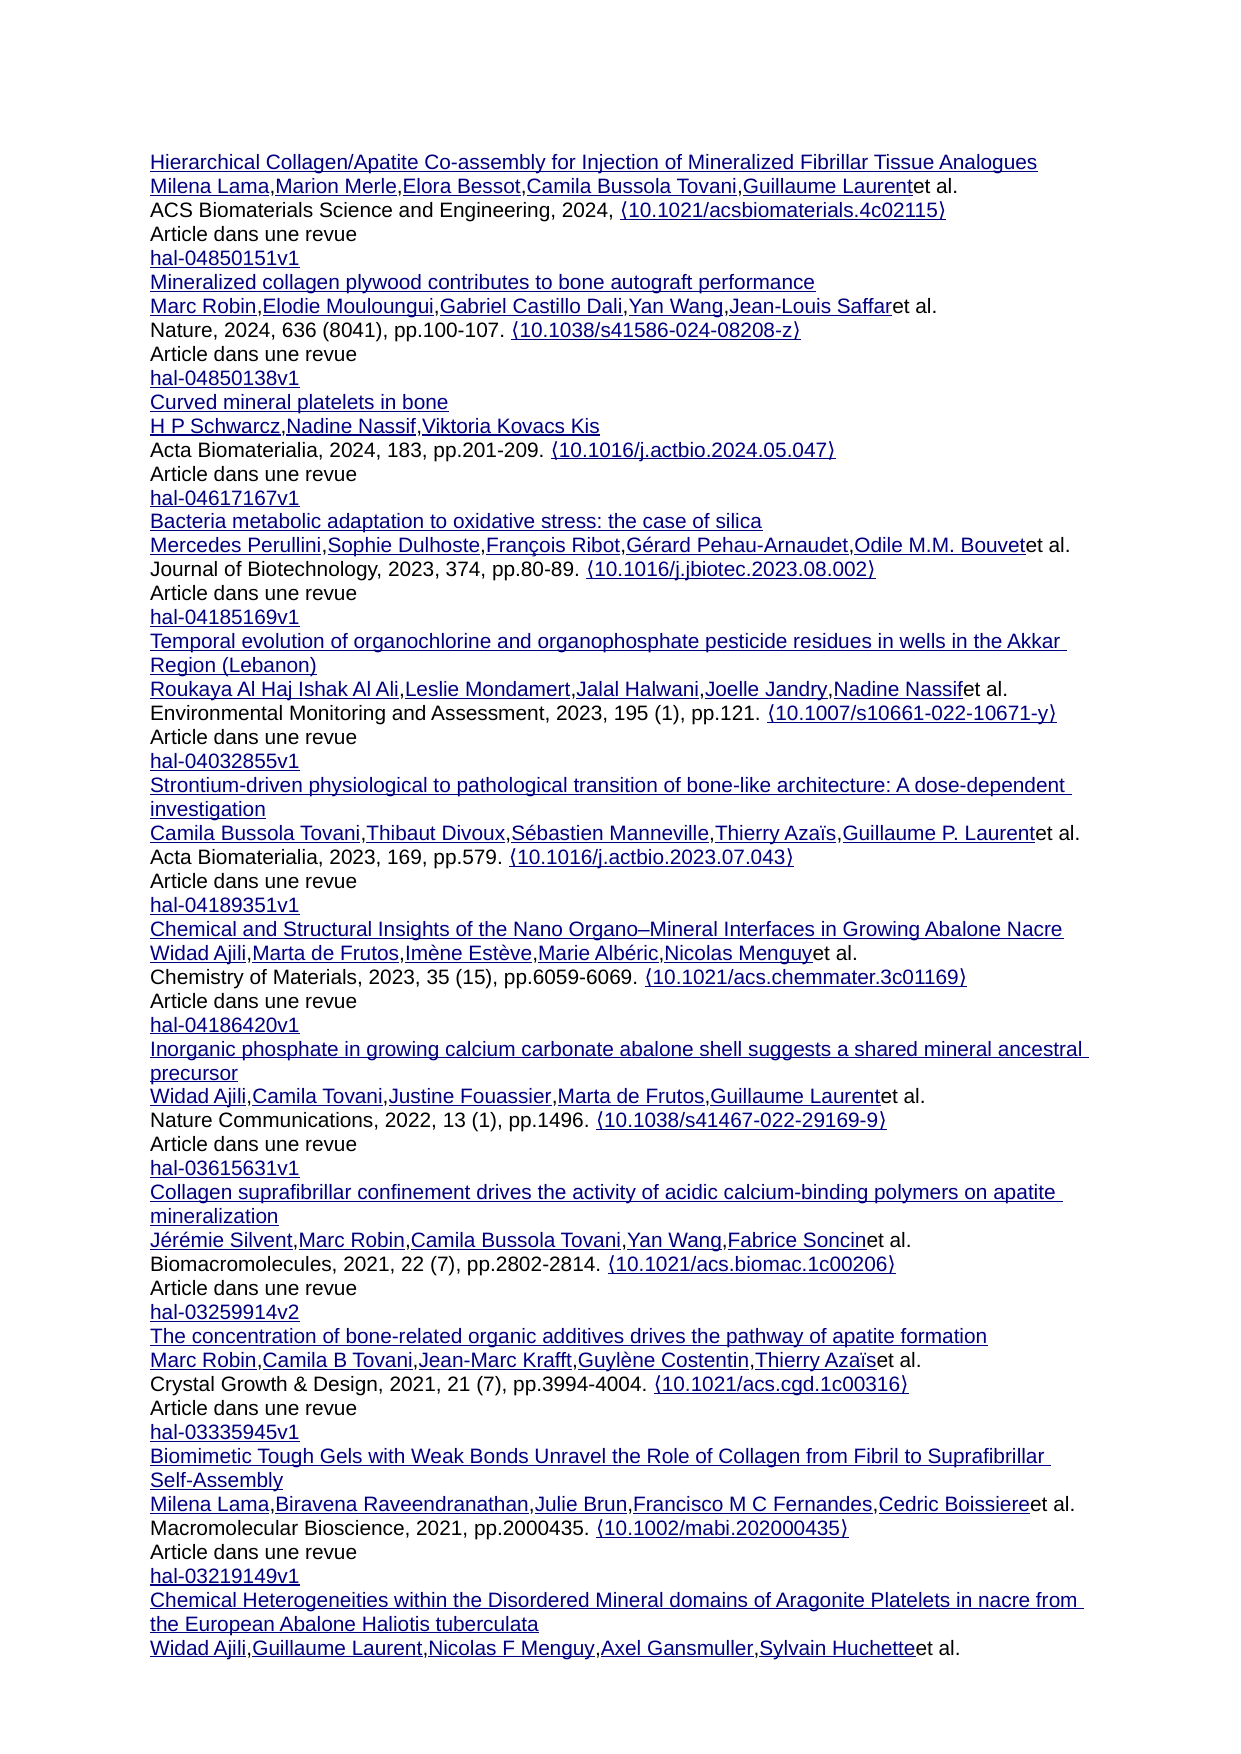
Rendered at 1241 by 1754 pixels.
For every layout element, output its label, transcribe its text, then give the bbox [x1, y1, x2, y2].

table_cell Hierarchical Collagen/Apatite Co-assembly for Injection of Mineralized Fibrillar Tissue Analogues Milena Lama,Marion Merle,Elora Bessot,Camila Bussola Tovani,Guillaume Laurentet al. ACS Biomaterials Science and Engineering, 2024, ⟨10.1021/acsbiomaterials.4c02115⟩ Article dans une revue hal-04850151v1 [150, 150, 1090, 270]
table_cell Chemical and Structural Insights of the Nano Organo–Mineral Interfaces in Growing Abalone Nacre Widad Ajili,Marta de Frutos,Imène Estève,Marie Albéric,Nicolas Menguyet al. Chemistry of Materials, 2023, 35 (15), pp.6059-6069. ⟨10.1021/acs.chemmater.3c01169⟩ Article dans une revue hal-04186420v1 [150, 917, 1090, 1036]
table_cell Temporal evolution of organochlorine and organophosphate pesticide residues in wells in the Akkar Region (Lebanon) Roukaya Al Haj Ishak Al Ali,Leslie Mondamert,Jalal Halwani,Joelle Jandry,Nadine Nassifet al. Environmental Monitoring and Assessment, 2023, 195 (1), pp.121. ⟨10.1007/s10661-022-10671-y⟩ Article dans une revue hal-04032855v1 [150, 629, 1090, 773]
table_cell Bacteria metabolic adaptation to oxidative stress: the case of silica Mercedes Perullini,Sophie Dulhoste,François Ribot,Gérard Pehau-Arnaudet,Odile M.M. Bouvetet al. Journal of Biotechnology, 2023, 374, pp.80-89. ⟨10.1016/j.jbiotec.2023.08.002⟩ Article dans une revue hal-04185169v1 [150, 509, 1090, 629]
table_cell Inorganic phosphate in growing calcium carbonate abalone shell suggests a shared mineral ancestral precursor Widad Ajili,Camila Tovani,Justine Fouassier,Marta de Frutos,Guillaume Laurentet al. Nature Communications, 2022, 13 (1), pp.1496. ⟨10.1038/s41467-022-29169-9⟩ Article dans une revue hal-03615631v1 [150, 1036, 1090, 1180]
table_cell Chemical Heterogeneities within the Disordered Mineral domains of Aragonite Platelets in nacre from the European Abalone Haliotis tuberculata Widad Ajili,Guillaume Laurent,Nicolas F Menguy,Axel Gansmuller,Sylvain Huchetteet al. [150, 1588, 1090, 1659]
table_cell Collagen suprafibrillar confinement drives the activity of acidic calcium-binding polymers on apatite mineralization Jérémie Silvent,Marc Robin,Camila Bussola Tovani,Yan Wang,Fabrice Soncinet al. Biomacromolecules, 2021, 22 (7), pp.2802-2814. ⟨10.1021/acs.biomac.1c00206⟩ Article dans une revue hal-03259914v2 [150, 1180, 1090, 1324]
table_cell Biomimetic Tough Gels with Weak Bonds Unravel the Role of Collagen from Fibril to Suprafibrillar Self‐Assembly Milena Lama,Biravena Raveendranathan,Julie Brun,Francisco M C Fernandes,Cedric Boissiereet al. Macromolecular Bioscience, 2021, pp.2000435. ⟨10.1002/mabi.202000435⟩ Article dans une revue hal-03219149v1 [150, 1444, 1090, 1587]
table_cell Mineralized collagen plywood contributes to bone autograft performance Marc Robin,Elodie Mouloungui,Gabriel Castillo Dali,Yan Wang,Jean-Louis Saffaret al. Nature, 2024, 636 (8041), pp.100-107. ⟨10.1038/s41586-024-08208-z⟩ Article dans une revue hal-04850138v1 [150, 270, 1090, 389]
table_cell The concentration of bone-related organic additives drives the pathway of apatite formation Marc Robin,Camila B Tovani,Jean-Marc Krafft,Guylène Costentin,Thierry Azaïset al. Crystal Growth & Design, 2021, 21 (7), pp.3994-4004. ⟨10.1021/acs.cgd.1c00316⟩ Article dans une revue hal-03335945v1 [150, 1324, 1090, 1444]
table_cell Curved mineral platelets in bone H P Schwarcz,Nadine Nassif,Viktoria Kovacs Kis Acta Biomaterialia, 2024, 183, pp.201-209. ⟨10.1016/j.actbio.2024.05.047⟩ Article dans une revue hal-04617167v1 [150, 390, 1090, 509]
table_cell Strontium-driven physiological to pathological transition of bone-like architecture: A dose-dependent investigation Camila Bussola Tovani,Thibaut Divoux,Sébastien Manneville,Thierry Azaïs,Guillaume P. Laurentet al. Acta Biomaterialia, 2023, 169, pp.579. ⟨10.1016/j.actbio.2023.07.043⟩ Article dans une revue hal-04189351v1 [150, 773, 1090, 917]
